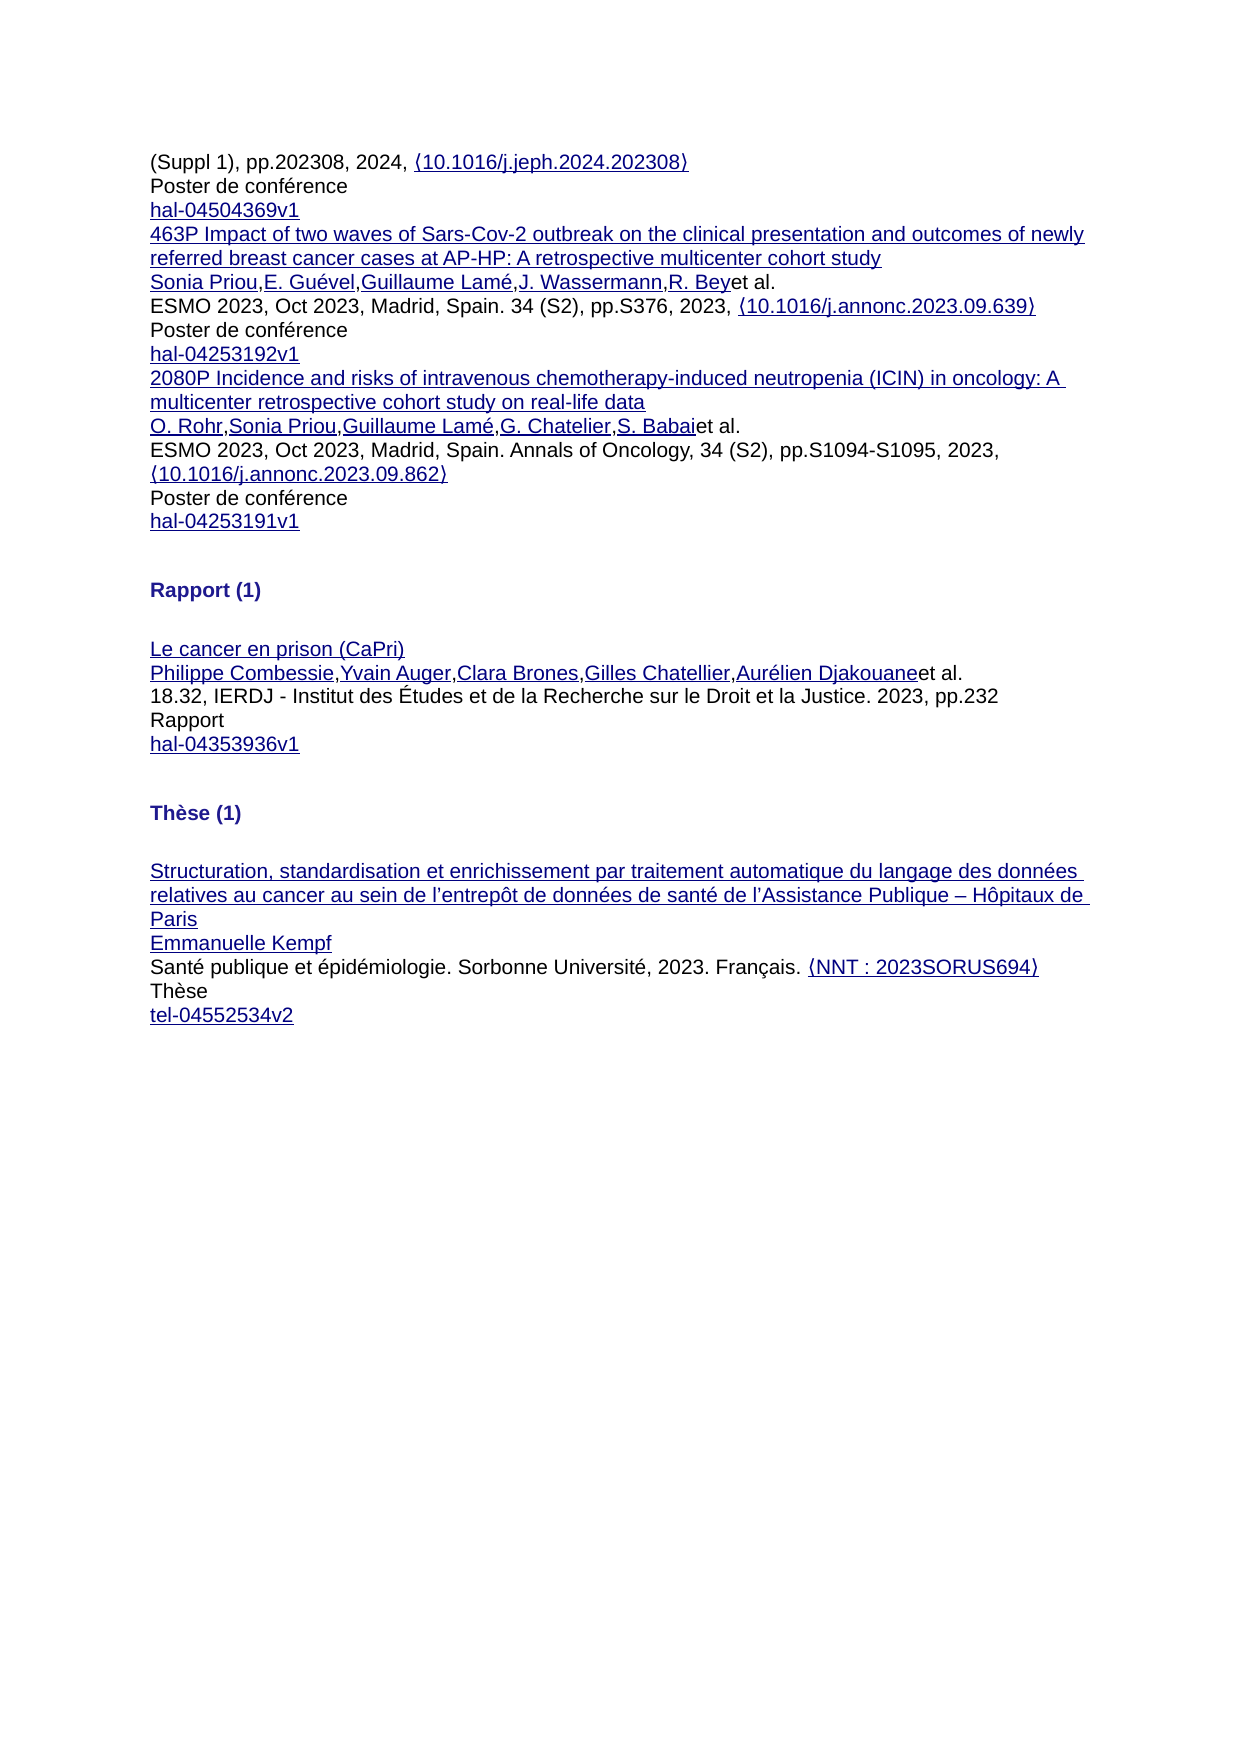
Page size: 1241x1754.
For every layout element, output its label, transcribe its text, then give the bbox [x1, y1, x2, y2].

table_cell 2080P Incidence and risks of intravenous chemotherapy-induced neutropenia (ICIN) in oncology: A multicenter retrospective cohort study on real-life data O. Rohr,Sonia Priou,Guillaume Lamé,G. Chatelier,S. Babaiet al. ESMO 2023, Oct 2023, Madrid, Spain. Annals of Oncology, 34 (S2), pp.S1094-S1095, 2023, ⟨10.1016/j.annonc.2023.09.862⟩ Poster de conférence hal-04253191v1 [150, 366, 1090, 533]
subtitle Rapport (1) [150, 578, 1090, 602]
table_header Paris Emmanuelle Kempf Santé publique et épidémiologie. Sorbonne Université, 2023. Français. ⟨NNT : 2023SORUS694⟩ Thèse tel-04552534v2 [150, 905, 1090, 1027]
table_cell Identification et caractérisation des patients pris en charge à l'AP-HP pour deux cancers S. Priou,H. Demeure,Guillaume Lamé,G. Chatellier,R. Flicoteauxet al. Congrès EMOIS 2024, Apr 2024, Lille, France. Journal of Epidemiology and Population Health, 72 (Suppl 1), pp.202308, 2024, ⟨10.1016/j.jeph.2024.202308⟩ Poster de conférence hal-04504369v1 [150, 150, 1090, 222]
table_header Le cancer en prison (CaPri) Philippe Combessie,Yvain Auger,Clara Brones,Gilles Chatellier,Aurélien Djakouaneet al. 18.32, IERDJ - Institut des Études et de la Recherche sur le Droit et la Justice. 2023, pp.232 Rapport hal-04353936v1 [150, 636, 1090, 756]
table_header Structuration, standardisation et enrichissement par traitement automatique du langage des données relatives au cancer au sein de l’entrepôt de données de santé de l’Assistance Publique – Hôpitaux de [150, 859, 1090, 904]
subtitle Thèse (1) [150, 801, 1090, 825]
table_cell 463P Impact of two waves of Sars-Cov-2 outbreak on the clinical presentation and outcomes of newly referred breast cancer cases at AP-HP: A retrospective multicenter cohort study Sonia Priou,E. Guével,Guillaume Lamé,J. Wassermann,R. Beyet al. ESMO 2023, Oct 2023, Madrid, Spain. 34 (S2), pp.S376, 2023, ⟨10.1016/j.annonc.2023.09.639⟩ Poster de conférence hal-04253192v1 [150, 222, 1090, 366]
